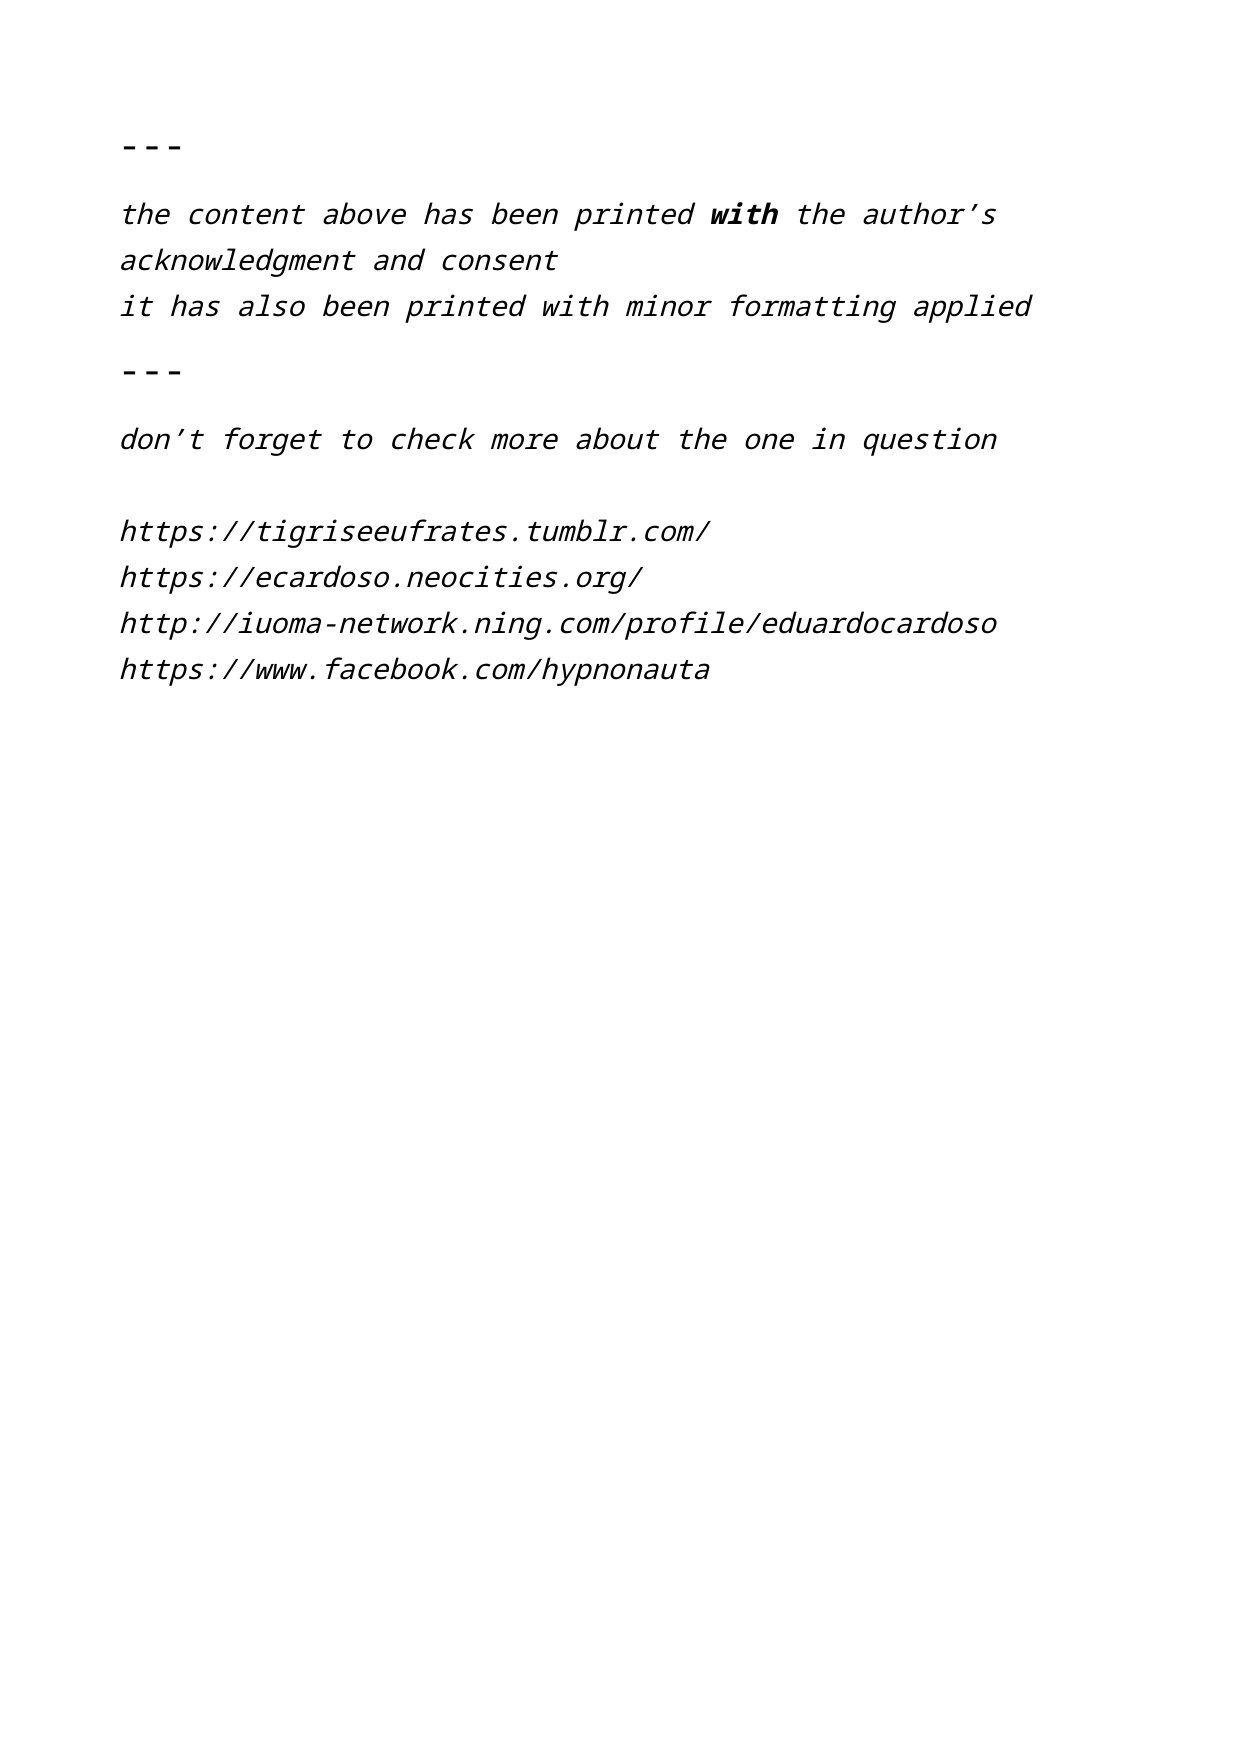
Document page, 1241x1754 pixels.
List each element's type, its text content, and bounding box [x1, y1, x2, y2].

text https://tigriseeufrates.tumblr.com/ [118, 511, 1122, 550]
text https://www.facebook.com/hypnonauta [118, 649, 1122, 688]
text --- [118, 118, 1122, 169]
text http://iuoma-network.ning.com/profile/eduardocardoso [118, 603, 1122, 642]
text don’t forget to check more about the one in question [118, 419, 1122, 458]
text https://ecardoso.neocities.org/ [118, 557, 1122, 596]
text the content above has been printed with the author’s acknowledgment and consent [118, 194, 1122, 278]
text --- [118, 344, 1122, 395]
text it has also been printed with minor formatting applied [118, 286, 1122, 324]
